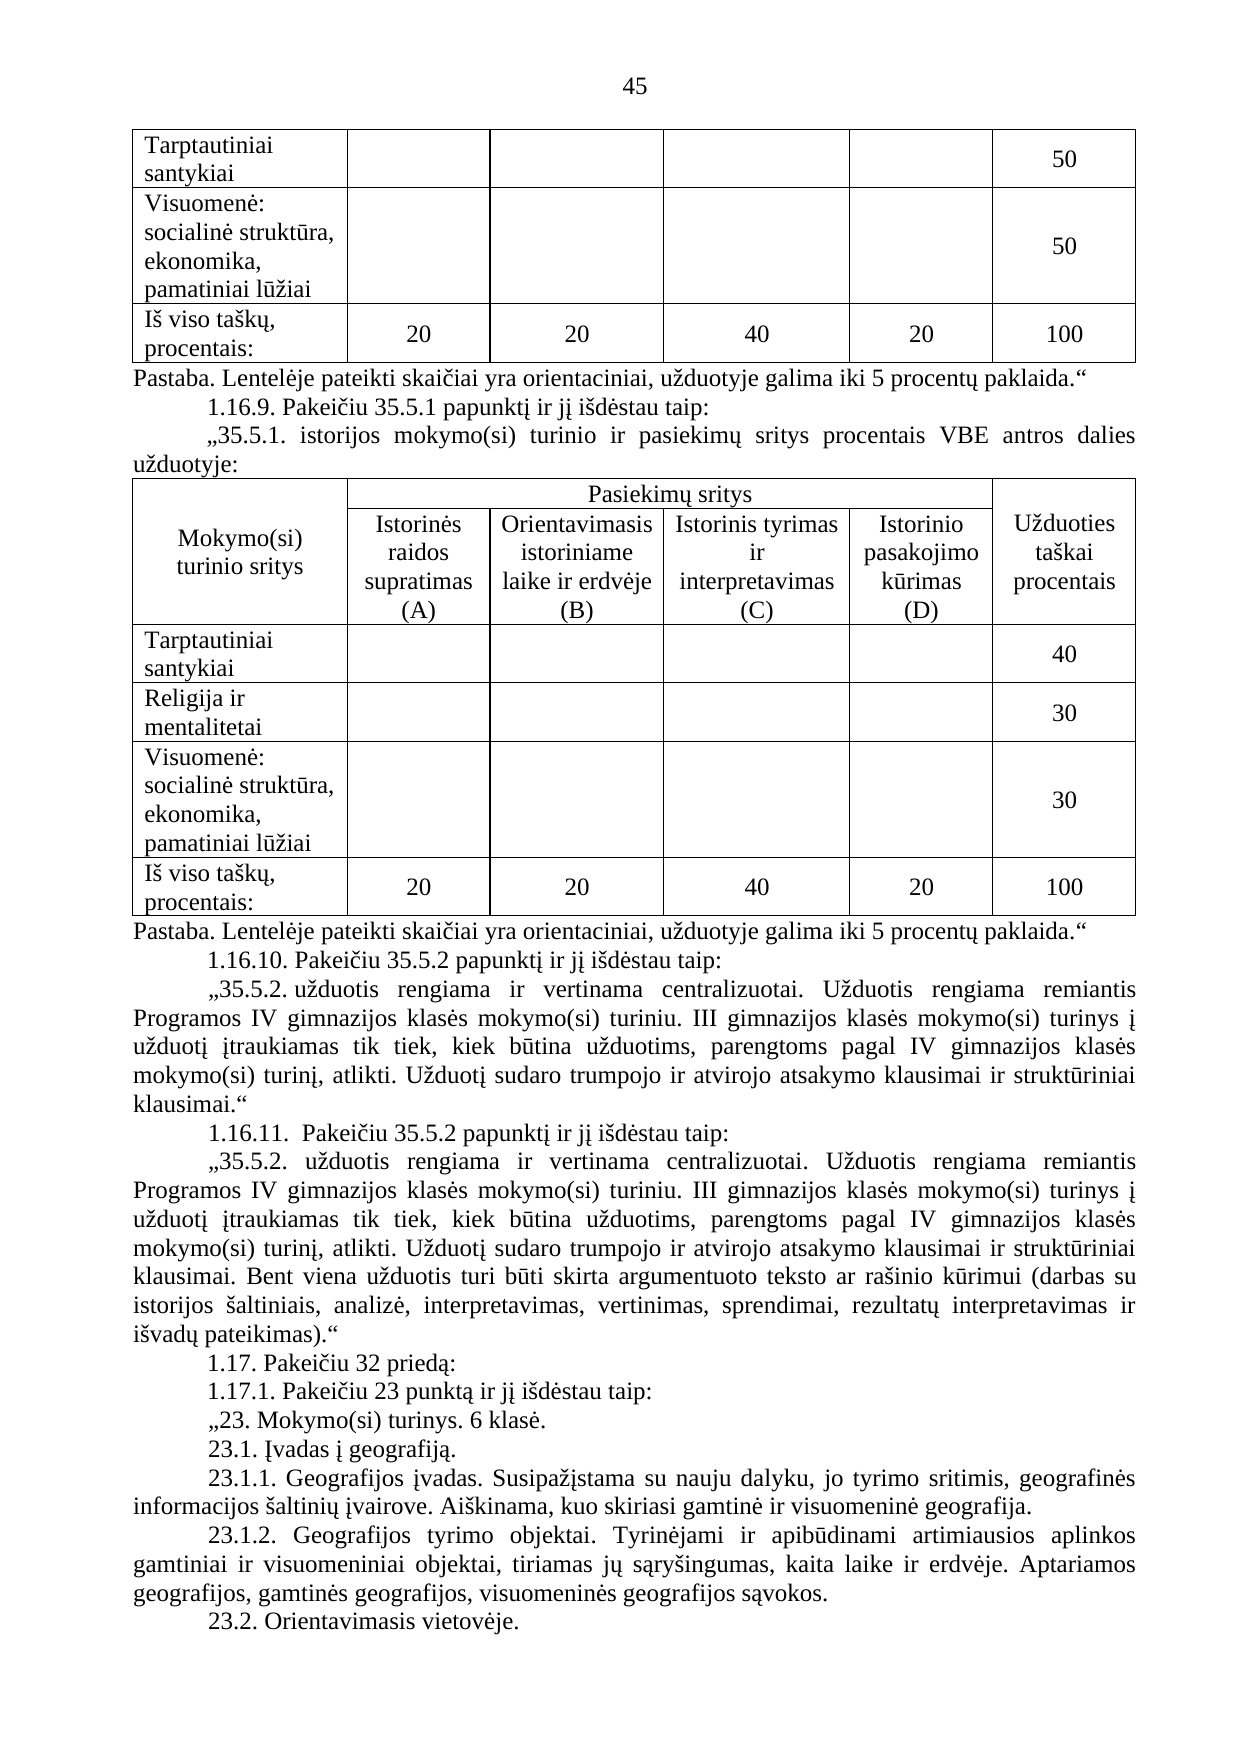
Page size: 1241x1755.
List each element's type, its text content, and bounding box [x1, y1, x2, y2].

table_header Mokymo(si) turinio sritys [133, 479, 347, 624]
text Pastaba. Lentelėje pateikti skaičiai yra orientaciniai, užduotyje galima iki 5 procentų paklaida.“ [133, 363, 1137, 392]
table_cell Tarptautiniai santykiai [133, 625, 347, 682]
table_cell [348, 625, 489, 682]
table_cell 50 [993, 188, 1135, 303]
table_cell Iš viso taškų, procentais: [133, 304, 347, 362]
table_cell [491, 742, 663, 857]
text 23.1. Įvadas į geografiją. [133, 1434, 1137, 1463]
table_cell [664, 625, 849, 682]
table_cell [850, 625, 992, 682]
table_cell [664, 188, 849, 303]
table_header Užduoties taškai procentais [993, 479, 1135, 624]
text 1.16.11. Pakeičiu 35.5.2 papunktį ir jį išdėstau taip: [133, 1118, 1137, 1146]
table_cell Religija ir mentalitetai [133, 683, 347, 741]
table_cell Orientavimasis istoriniame laike ir erdvėje (B) [491, 509, 663, 624]
table_cell [491, 188, 663, 303]
table_cell Istorinės raidos supratimas (A) [348, 509, 489, 624]
table_cell 40 [664, 304, 849, 362]
text 23.2. Orientavimasis vietovėje. [133, 1606, 1137, 1635]
table_cell Iš viso taškų, procentais: [133, 858, 347, 915]
table_cell Istorinio pasakojimo kūrimas (D) [850, 509, 992, 624]
table_cell [348, 188, 489, 303]
table_cell [664, 742, 849, 857]
table_cell [348, 130, 489, 187]
table_cell Istorinis tyrimas ir interpretavimas (C) [664, 509, 849, 624]
text 1.17.1. Pakeičiu 23 punktą ir jį išdėstau taip: [133, 1376, 1137, 1405]
text „35.5.2. užduotis rengiama ir vertinama centralizuotai. Užduotis rengiama remiantis Programos IV gimnazijos klasės mokymo(si) turiniu. III gimnazijos klasės mokymo(si) turinys į užduotį įtraukiamas tik tiek, kiek būtina užduotims, parengtoms pagal IV gimnazijos klasės mokymo(si) turinį, atlikti. Užduotį sudaro trumpojo ir atvirojo atsakymo klausimai ir struktūriniai klausimai.“ [133, 974, 1137, 1118]
table_cell 30 [993, 742, 1135, 857]
text Pastaba. Lentelėje pateikti skaičiai yra orientaciniai, užduotyje galima iki 5 procentų paklaida.“ [133, 916, 1137, 945]
table_cell [348, 742, 489, 857]
table_cell [850, 130, 992, 187]
table_cell Visuomenė: socialinė struktūra, ekonomika, pamatiniai lūžiai [133, 742, 347, 857]
text „35.5.2. užduotis rengiama ir vertinama centralizuotai. Užduotis rengiama remiantis Programos IV gimnazijos klasės mokymo(si) turiniu. III gimnazijos klasės mokymo(si) turinys į užduotį įtraukiamas tik tiek, kiek būtina užduotims, parengtoms pagal IV gimnazijos klasės mokymo(si) turinį, atlikti. Užduotį sudaro trumpojo ir atvirojo atsakymo klausimai ir struktūriniai klausimai. Bent viena užduotis turi būti skirta argumentuoto teksto ar rašinio kūrimui (darbas su istorijos šaltiniais, analizė, interpretavimas, vertinimas, sprendimai, rezultatų interpretavimas ir išvadų pateikimas).“ [133, 1146, 1137, 1348]
table_cell [850, 188, 992, 303]
table_cell 20 [850, 858, 992, 915]
table_cell 20 [491, 304, 663, 362]
table_cell [491, 130, 663, 187]
table_cell 20 [348, 858, 489, 915]
table_cell [850, 742, 992, 857]
table_cell 20 [491, 858, 663, 915]
table_cell [850, 683, 992, 741]
table_cell [491, 683, 663, 741]
table_cell Tarptautiniai santykiai [133, 130, 347, 187]
table_header Pasiekimų sritys [348, 479, 992, 508]
table_cell 100 [993, 304, 1135, 362]
text 23.1.2. Geografijos tyrimo objektai. Tyrinėjami ir apibūdinami artimiausios aplinkos gamtiniai ir visuomeniniai objektai, tiriamas jų sąryšingumas, kaita laike ir erdvėje. Aptariamos geografijos, gamtinės geografijos, visuomeninės geografijos sąvokos. [133, 1520, 1137, 1606]
text 23.1.1. Geografijos įvadas. Susipažįstama su nauju dalyku, jo tyrimo sritimis, geografinės informacijos šaltinių įvairove. Aiškinama, kuo skiriasi gamtinė ir visuomeninė geografija. [133, 1463, 1137, 1520]
table_cell 20 [850, 304, 992, 362]
text 1.17. Pakeičiu 32 priedą: [133, 1348, 1137, 1376]
table_cell 40 [993, 625, 1135, 682]
text 1.16.10. Pakeičiu 35.5.2 papunktį ir jį išdėstau taip: [133, 945, 1137, 974]
table_cell Visuomenė: socialinė struktūra, ekonomika, pamatiniai lūžiai [133, 188, 347, 303]
table_cell [348, 683, 489, 741]
table_cell 50 [993, 130, 1135, 187]
table_cell 40 [664, 858, 849, 915]
text 1.16.9. Pakeičiu 35.5.1 papunktį ir jį išdėstau taip: [133, 392, 1137, 420]
text „35.5.1. istorijos mokymo(si) turinio ir pasiekimų sritys procentais VBE antros dalies užduotyje: [133, 420, 1137, 478]
text „23. Mokymo(si) turinys. 6 klasė. [133, 1405, 1137, 1434]
table_cell 20 [348, 304, 489, 362]
table_cell [664, 130, 849, 187]
table_cell 100 [993, 858, 1135, 915]
table_cell [491, 625, 663, 682]
table_cell [664, 683, 849, 741]
table_cell 30 [993, 683, 1135, 741]
